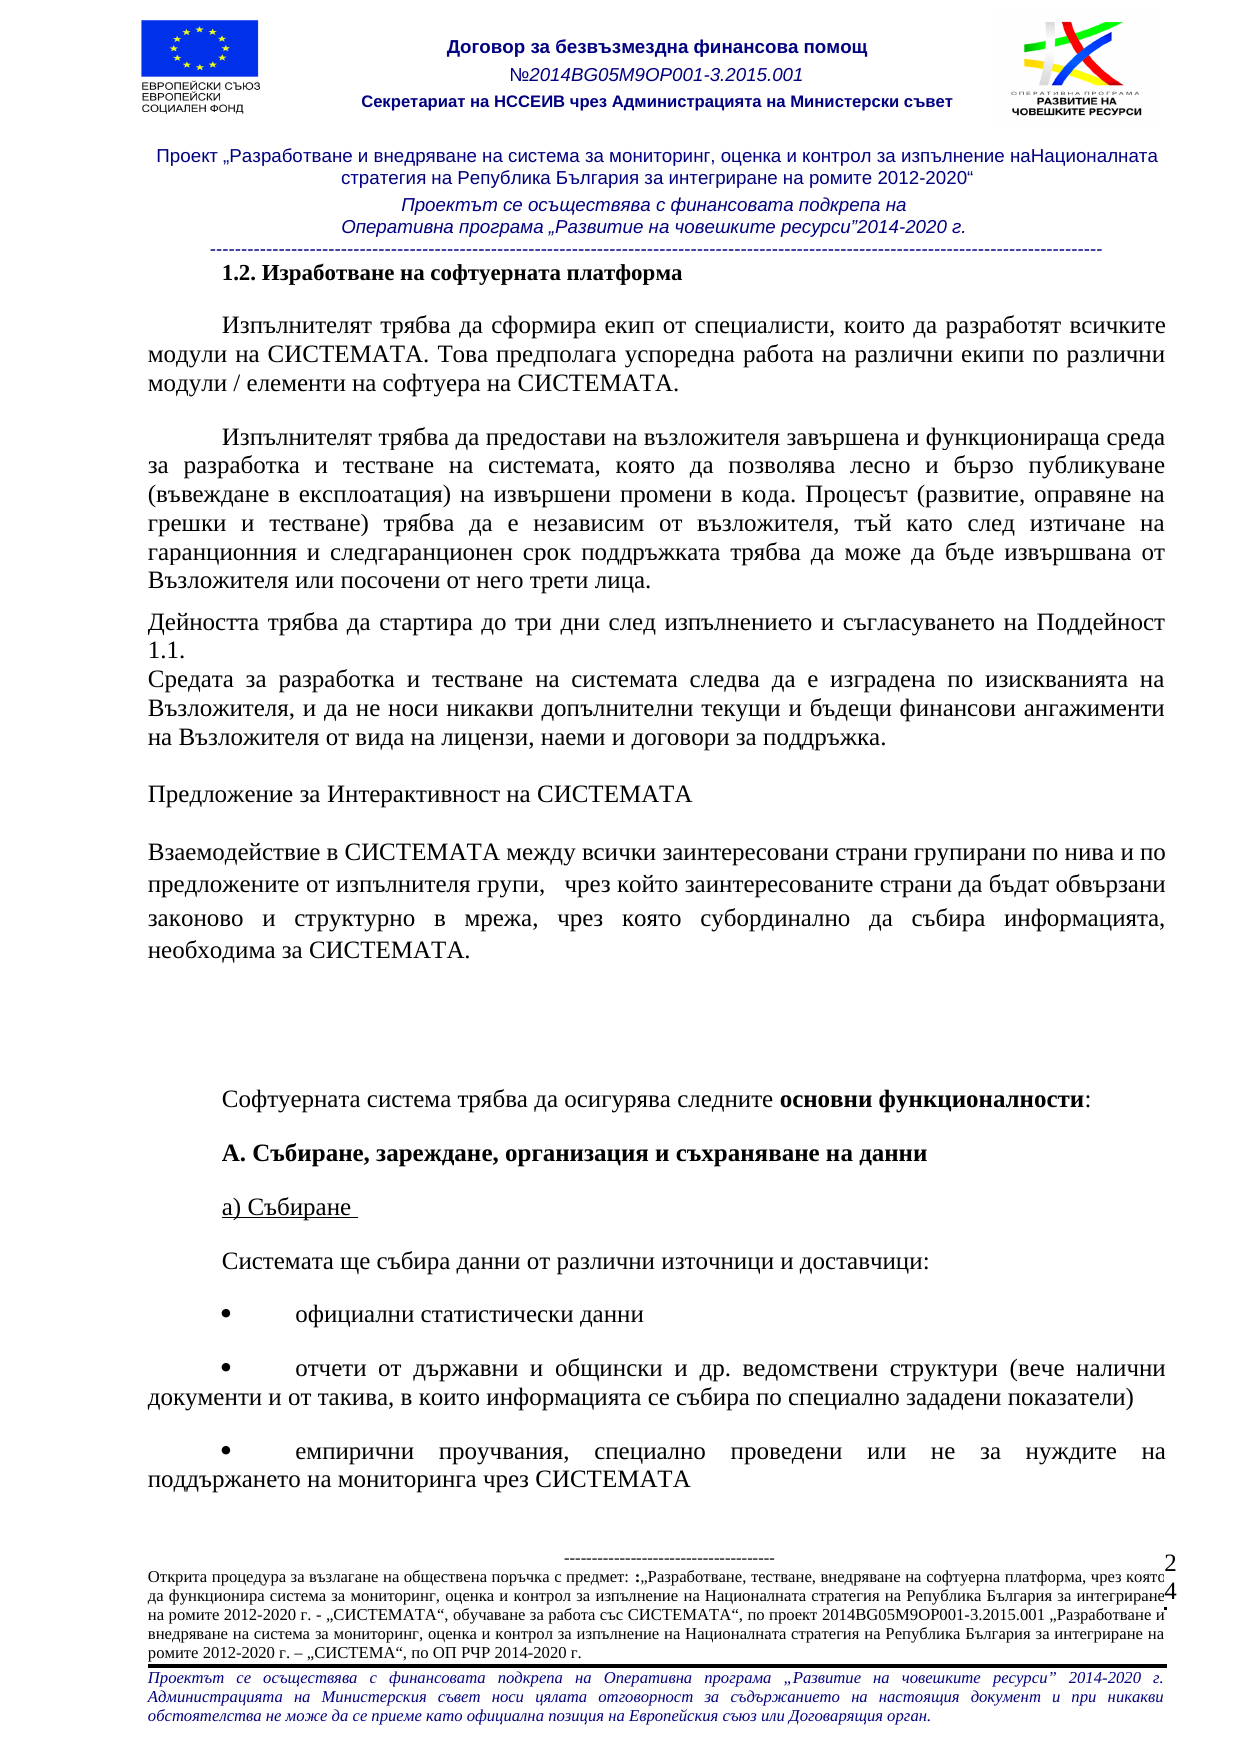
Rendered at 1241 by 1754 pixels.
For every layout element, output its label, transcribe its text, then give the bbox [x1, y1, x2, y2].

text Изпълнителят трябва да предостави на възложителя завършена и функционираща среда за разработка и тестване на системата, която да позволява лесно и бързо публикуване (въвеждане в експлоатация) на извършени промени в кода. Процесът (развитие, оправяне на грешки и тестване) трябва да е независим от възложителя, тъй като след изтичане на гаранционния и следгаранционен срок поддръжката трябва да може да бъде извършвана от Възложителя или посочени от него трети лица. [148, 422, 1167, 594]
text 1.2. Изработване на софтуерната платформа [148, 259, 1167, 285]
list емпирични проучвания, специално проведени или не за нуждите на поддържането на мониторинга чрез СИСТЕМАТА [148, 1436, 1167, 1493]
list отчети от държавни и общински и др. ведомствени структури (вече налични документи и от такива, в които информацията се събира по специално зададени показатели) [148, 1353, 1167, 1411]
text а) Събиране [148, 1192, 1167, 1221]
list официални статистически данни [148, 1299, 1167, 1328]
text Предложение за Интерактивност на СИСТЕМАТА [148, 779, 1167, 808]
text Системата ще събира данни от различни източници и доставчици: [148, 1246, 1167, 1274]
text А. Събиране, зареждане, организация и съхраняване на данни [148, 1138, 1167, 1167]
text Софтуерната система трябва да осигурява следните основни функционалности: [148, 1084, 1167, 1113]
text Взаемодействие в СИСТЕМАТА между всички заинтересовани страни групирани по нива и по предложените от изпълнителя групи, чрез който заинтересованите страни да бъдат обвързани законово и структурно в мрежа, чрез която субординално да събира информацията, необходима за СИСТЕМАТА. [148, 837, 1167, 964]
text Изпълнителят трябва да сформира екип от специалисти, които да разработят всичките модули на СИСТЕМАТА. Това предполага успоредна работа на различни екипи по различни модули / елементи на софтуера на СИСТЕМАТА. [148, 310, 1167, 397]
text Дейността трябва да стартира до три дни след изпълнението и съгласуването на Поддейност 1.1. Средата за разработка и тестване на системата следва да е изградена по изискванията на Възложителя, и да не носи никакви допълнителни текущи и бъдещи финансови ангажименти на Възложителя от вида на лицензи, наеми и договори за поддръжка. [148, 607, 1167, 750]
